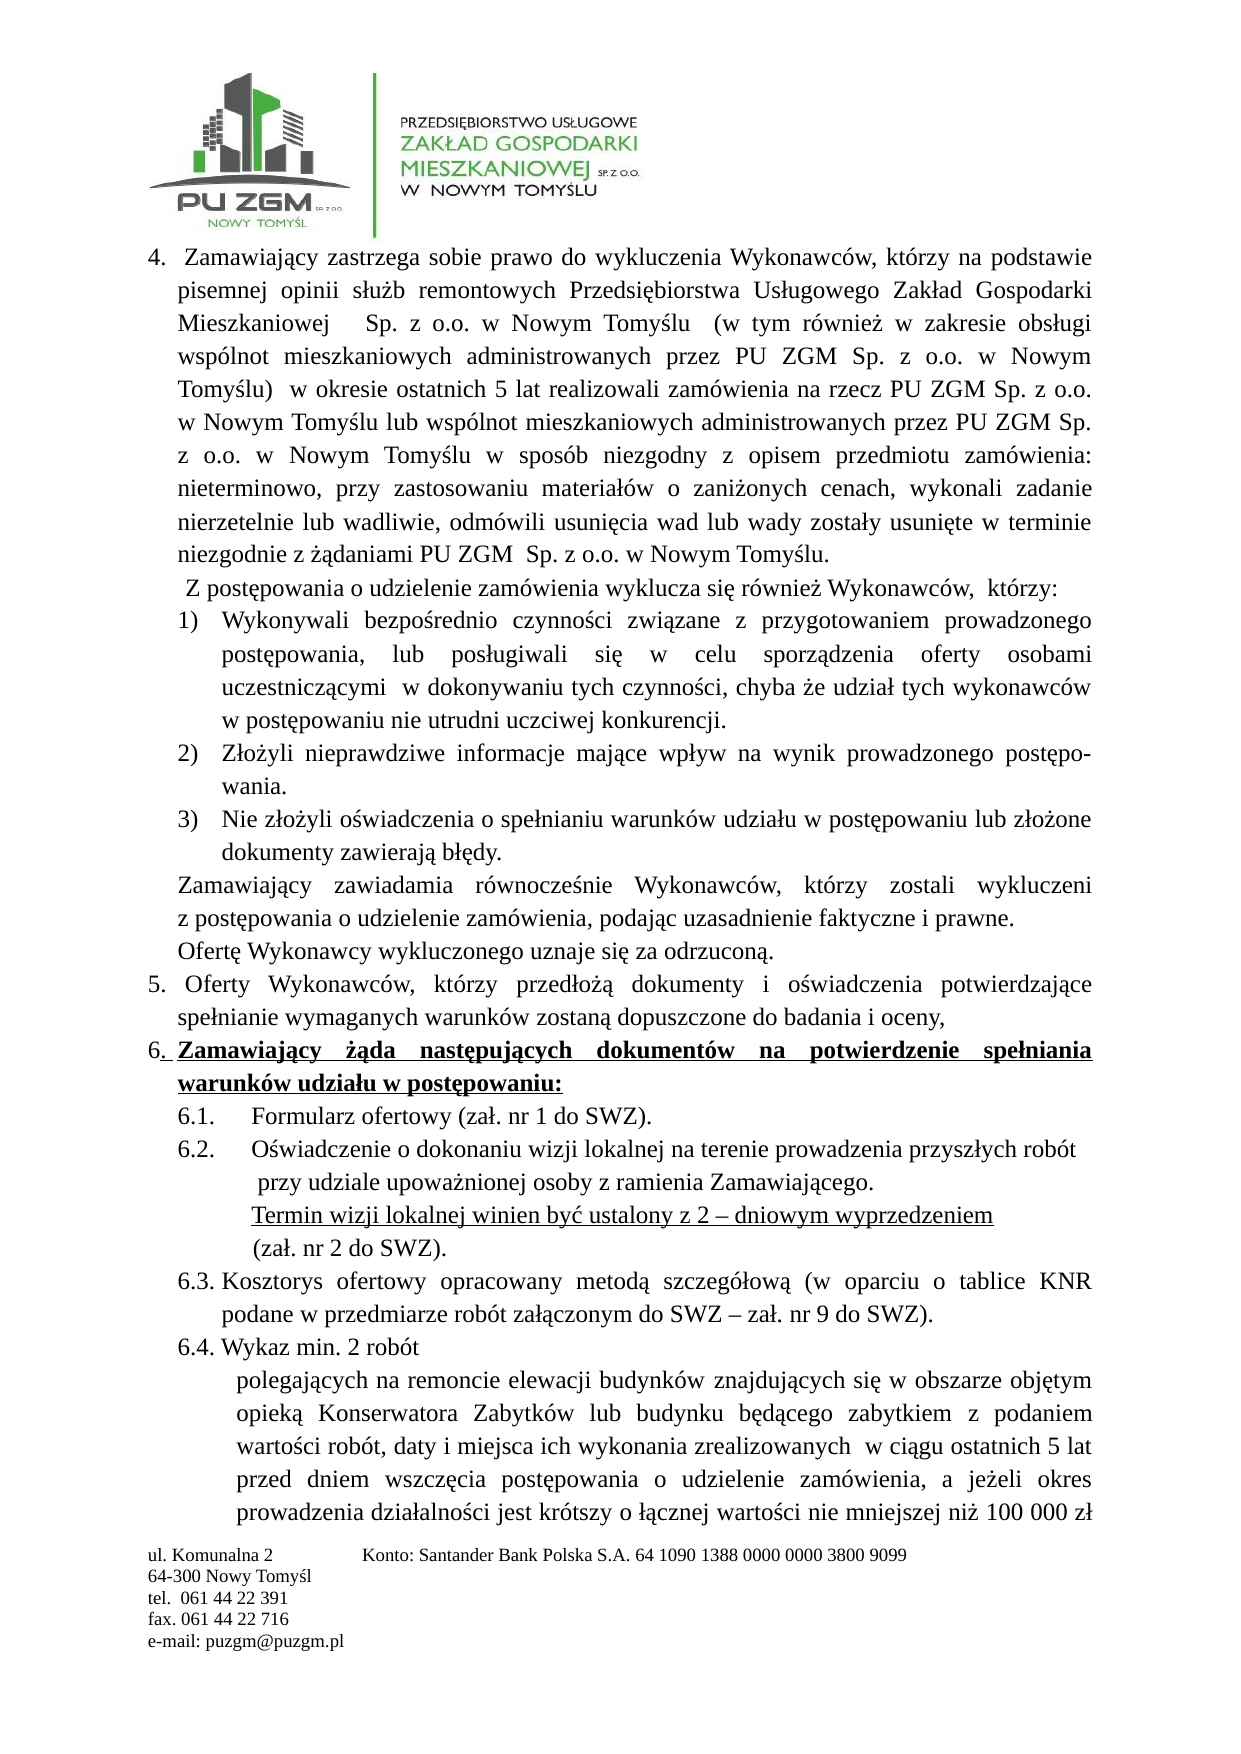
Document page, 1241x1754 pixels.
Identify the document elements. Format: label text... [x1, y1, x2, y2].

text 1) Wykonywali bezpośrednio czynności związane z przygotowaniem prowadzonego postępowania, lub posługiwali się w celu sporządzenia oferty osobami uczestniczącymi w dokonywaniu tych czynności, chyba że udział tych wykonawców w postępowaniu nie utrudni uczciwej konkurencji. [177, 606, 1093, 733]
picture [147, 73, 655, 243]
text polegających na remoncie elewacji budynków znajdujących się w obszarze objętym opieką Konserwatora Zabytków lub budynku będącego zabytkiem z podaniem wartości robót, daty i miejsca ich wykonania zrealizowanych w ciągu ostatnich 5 lat przed dniem wszczęcia postępowania o udzielenie zamówienia, a jeżeli okres prowadzenia działalności jest krótszy o łącznej wartości nie mniejszej niż 100 000 zł [236, 1365, 1093, 1526]
text 6.4. Wykaz min. 2 robót [177, 1332, 1093, 1361]
text przy udziale upoważnionej osoby z ramienia Zamawiającego. [177, 1167, 1093, 1196]
text 6.2. Oświadczenie o dokonaniu wizji lokalnej na terenie prowadzenia przyszłych robót [177, 1134, 1093, 1163]
text 2) Złożyli nieprawdziwe informacje mające wpływ na wynik prowadzonego postępo-wania. [177, 738, 1093, 799]
text 6.3. Kosztorys ofertowy opracowany metodą szczegółową (w oparciu o tablice KNR podane w przedmiarze robót załączonym do SWZ – zał. nr 9 do SWZ). [177, 1266, 1093, 1328]
text 6.1. Formularz ofertowy (zał. nr 1 do SWZ). [177, 1101, 1093, 1130]
text 3) Nie złożyli oświadczenia o spełnianiu warunków udziału w postępowaniu lub złożone dokumenty zawierają błędy. [177, 804, 1093, 866]
text Ofertę Wykonawcy wykluczonego uznaje się za odrzuconą. [148, 936, 1093, 964]
text (zał. nr 2 do SWZ). [221, 1233, 1093, 1262]
text 4. Zamawiający zastrzega sobie prawo do wykluczenia Wykonawców, którzy na podstawie pisemnej opinii służb remontowych Przedsiębiorstwa Usługowego Zakład Gospodarki Mieszkaniowej Sp. z o.o. w Nowym Tomyślu (w tym również w zakresie obsługi wspólnot mieszkaniowych administrowanych przez PU ZGM Sp. z o.o. w Nowym Tomyślu) w okresie ostatnich 5 lat realizowali zamówienia na rzecz PU ZGM Sp. z o.o. w Nowym Tomyślu lub wspólnot mieszkaniowych administrowanych przez PU ZGM Sp. z o.o. w Nowym Tomyślu w sposób niezgodny z opisem przedmiotu zamówienia: nieterminowo, przy zastosowaniu materiałów o zaniżonych cenach, wykonali zadanie nierzetelnie lub wadliwie, odmówili usunięcia wad lub wady zostały usunięte w terminie niezgodnie z żądaniami PU ZGM Sp. z o.o. w Nowym Tomyślu. [148, 242, 1093, 568]
text Zamawiający zawiadamia równocześnie Wykonawców, którzy zostali wykluczeni z postępowania o udzielenie zamówienia, podając uzasadnienie faktyczne i prawne. [177, 870, 1093, 932]
text Termin wizji lokalnej winien być ustalony z 2 – dniowym wyprzedzeniem [177, 1200, 1093, 1229]
text 5. Oferty Wykonawców, którzy przedłożą dokumenty i oświadczenia potwierdzające spełnianie wymaganych warunków zostaną dopuszczone do badania i oceny, [148, 969, 1093, 1031]
text Z postępowania o udzielenie zamówienia wyklucza się również Wykonawców, którzy: [148, 573, 1093, 601]
text 6. Zamawiający żąda następujących dokumentów na potwierdzenie spełniania warunków udziału w postępowaniu: [148, 1035, 1093, 1097]
